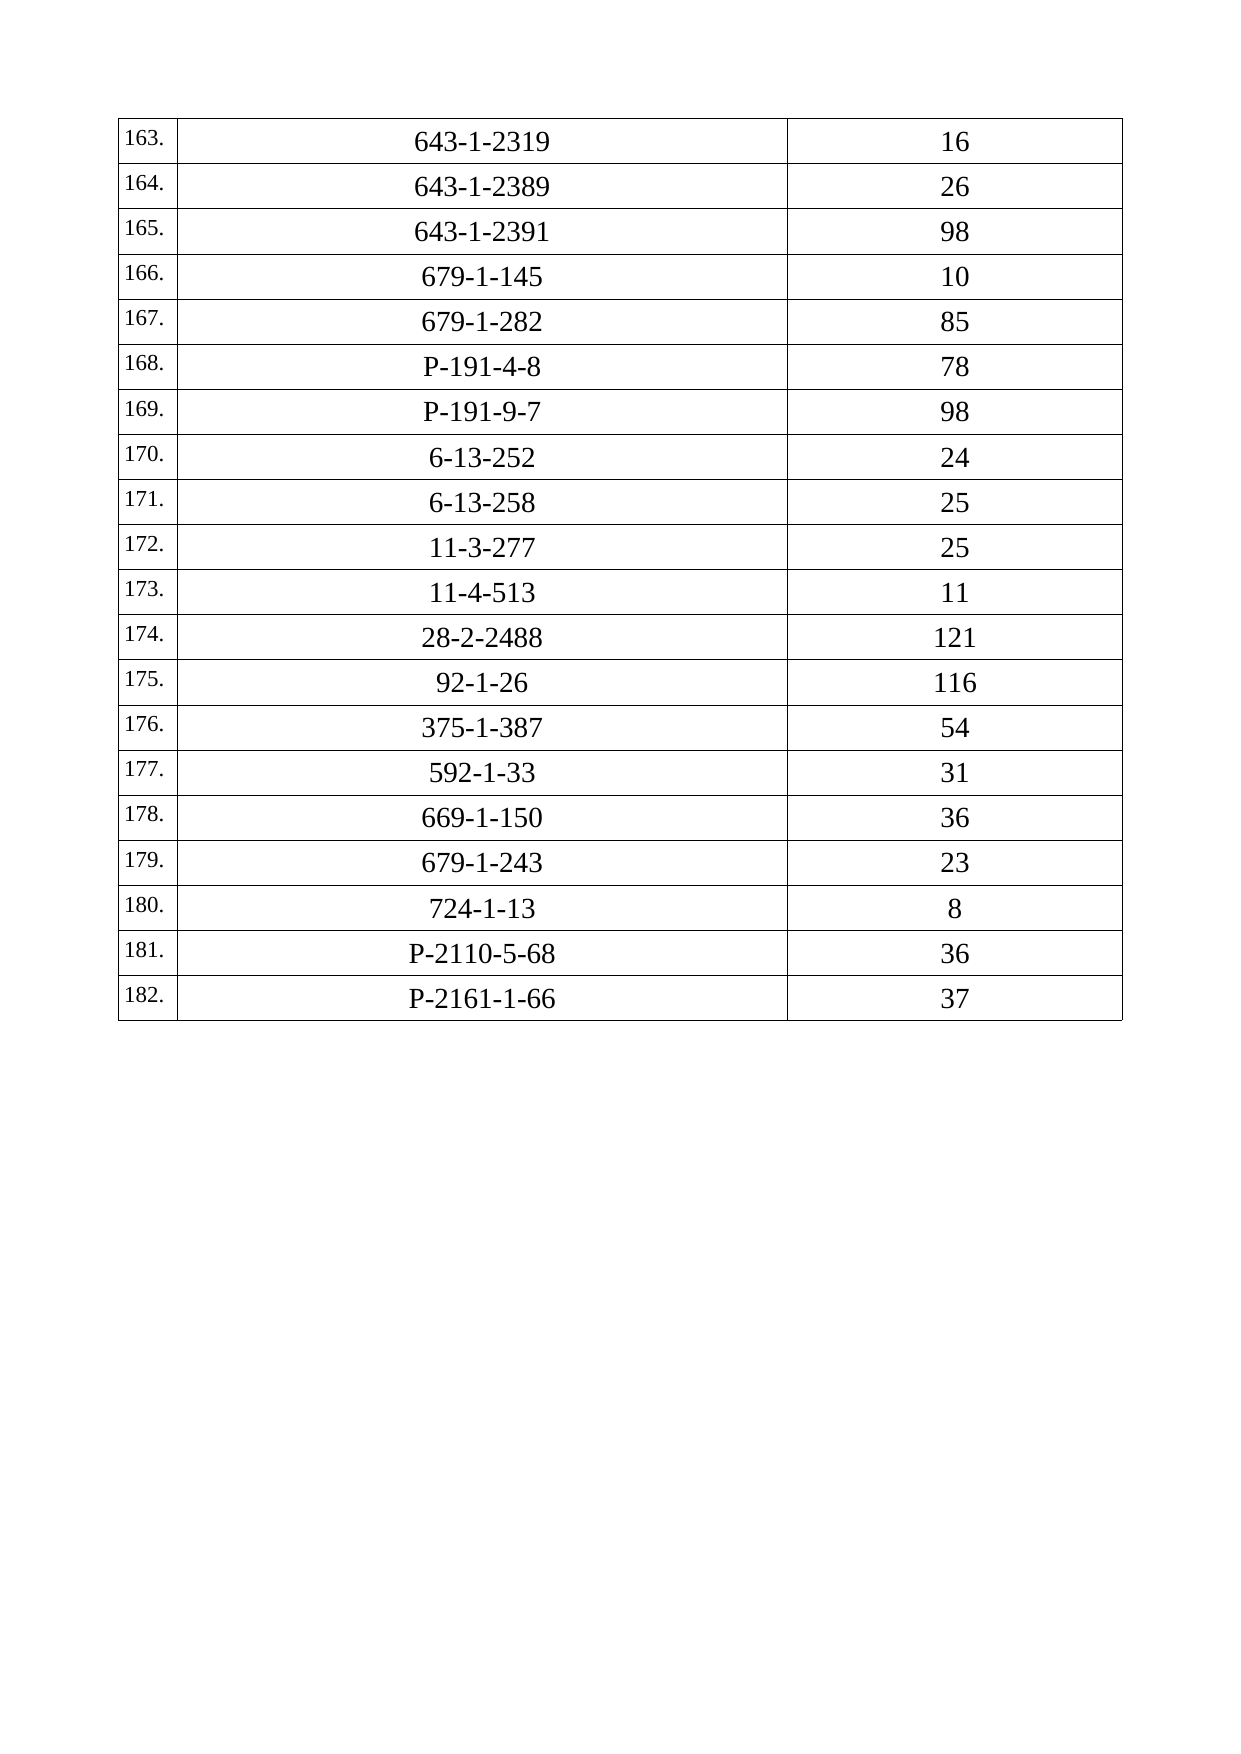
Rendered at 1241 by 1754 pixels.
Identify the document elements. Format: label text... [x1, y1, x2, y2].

table_cell 669-1-150 [178, 796, 787, 840]
table_cell 25 [788, 525, 1122, 569]
table_cell [119, 660, 177, 704]
table_cell [119, 390, 177, 434]
table_cell [119, 164, 177, 208]
table_cell 643-1-2391 [178, 209, 787, 253]
table_cell 36 [788, 796, 1122, 840]
table_cell 11 [788, 570, 1122, 614]
table_cell [119, 255, 177, 298]
table_cell Р-191-4-8 [178, 345, 787, 389]
table_cell 92-1-26 [178, 660, 787, 704]
table_cell [119, 480, 177, 524]
table_cell 724-1-13 [178, 886, 787, 930]
table_cell 11-3-277 [178, 525, 787, 569]
table_cell 643-1-2319 [178, 119, 787, 163]
table_cell 6-13-258 [178, 480, 787, 524]
table_cell 98 [788, 390, 1122, 434]
table_cell [119, 119, 177, 163]
table_cell [119, 976, 177, 1020]
table_cell 11-4-513 [178, 570, 787, 614]
table_cell 10 [788, 255, 1122, 298]
table_cell 28-2-2488 [178, 615, 787, 659]
table_cell 78 [788, 345, 1122, 389]
table_cell 679-1-145 [178, 255, 787, 298]
table_cell [119, 570, 177, 614]
table_cell 643-1-2389 [178, 164, 787, 208]
table_cell 23 [788, 841, 1122, 885]
table_cell 31 [788, 751, 1122, 795]
table_cell Р-2110-5-68 [178, 931, 787, 975]
table_cell [119, 209, 177, 253]
table_cell 375-1-387 [178, 706, 787, 749]
table_cell 121 [788, 615, 1122, 659]
table_cell 37 [788, 976, 1122, 1020]
table_cell [119, 300, 177, 344]
table_cell 679-1-282 [178, 300, 787, 344]
table_cell 6-13-252 [178, 435, 787, 479]
table_cell [119, 931, 177, 975]
table_cell 36 [788, 931, 1122, 975]
table_cell [119, 345, 177, 389]
table_cell 8 [788, 886, 1122, 930]
table_cell 26 [788, 164, 1122, 208]
table_cell 24 [788, 435, 1122, 479]
table_cell [119, 615, 177, 659]
table_cell [119, 751, 177, 795]
table_cell Р-2161-1-66 [178, 976, 787, 1020]
table_cell 592-1-33 [178, 751, 787, 795]
table_cell [119, 886, 177, 930]
table_cell 85 [788, 300, 1122, 344]
table_cell [119, 841, 177, 885]
table_cell [119, 706, 177, 749]
table_cell 25 [788, 480, 1122, 524]
table_cell [119, 796, 177, 840]
table_cell 54 [788, 706, 1122, 749]
table_cell [119, 435, 177, 479]
table_cell 116 [788, 660, 1122, 704]
table_cell 679-1-243 [178, 841, 787, 885]
table_cell 98 [788, 209, 1122, 253]
table_cell [119, 525, 177, 569]
table_cell 16 [788, 119, 1122, 163]
table_cell Р-191-9-7 [178, 390, 787, 434]
